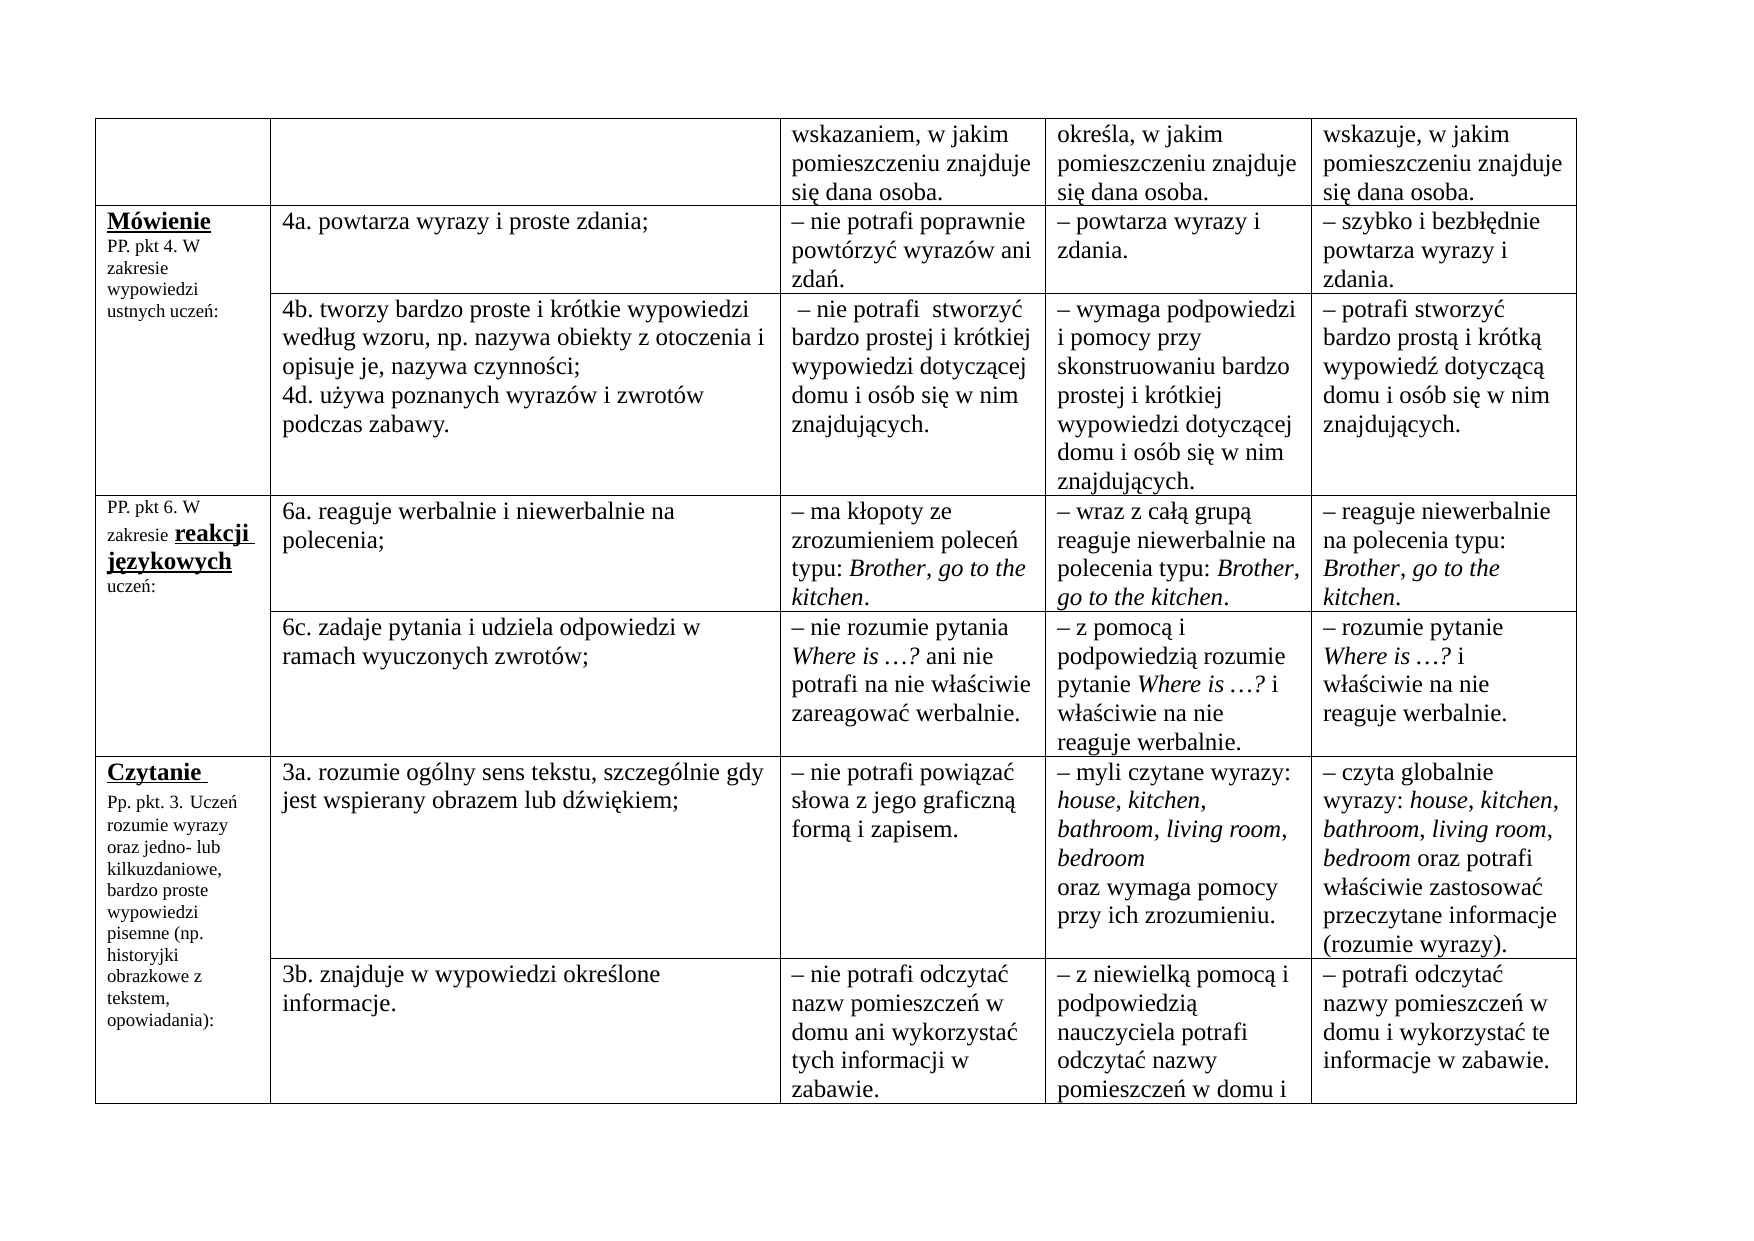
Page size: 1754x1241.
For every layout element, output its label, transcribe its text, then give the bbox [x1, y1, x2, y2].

table_cell 4b. tworzy bardzo proste i krótkie wypowiedzi według wzoru, np. nazywa obiekty z otoczenia i opisuje je, nazywa czynności; 4d. używa poznanych wyrazów i zwrotów podczas zabawy. [271, 294, 780, 495]
table_cell – z niewielką pomocą i podpowiedzią nauczyciela potrafi odczytać nazwy pomieszczeń w domu i [1046, 959, 1311, 1103]
table_cell [96, 119, 270, 205]
table_cell – rozumie pytanie Where is …? i właściwie na nie reaguje werbalnie. [1312, 612, 1576, 756]
table_cell Mówienie PP. pkt 4. W zakresie wypowiedzi ustnych uczeń: [96, 206, 270, 495]
table_cell – wymaga podpowiedzi i pomocy przy skonstruowaniu bardzo prostej i krótkiej wypowiedzi dotyczącej domu i osób się w nim znajdujących. [1046, 294, 1311, 495]
table_cell określa, w jakim pomieszczeniu znajduje się dana osoba. [1046, 119, 1311, 205]
table_cell – wraz z całą grupą reaguje niewerbalnie na polecenia typu: Brother, go to the kitchen. [1046, 496, 1311, 611]
table_cell – z pomocą i podpowiedzią rozumie pytanie Where is …? i właściwie na nie reaguje werbalnie. [1046, 612, 1311, 756]
table_cell – myli czytane wyrazy: house, kitchen, bathroom, living room, bedroom oraz wymaga pomocy przy ich zrozumieniu. [1046, 757, 1311, 958]
table_cell – nie potrafi poprawnie powtórzyć wyrazów ani zdań. [781, 206, 1045, 293]
table_cell – potrafi odczytać nazwy pomieszczeń w domu i wykorzystać te informacje w zabawie. [1312, 959, 1576, 1103]
table_cell 3a. rozumie ogólny sens tekstu, szczególnie gdy jest wspierany obrazem lub dźwiękiem; [271, 757, 780, 958]
table_cell [271, 119, 780, 205]
table_cell PP. pkt 6. W zakresie reakcji językowych uczeń: [96, 496, 270, 756]
table_cell wskazuje, w jakim pomieszczeniu znajduje się dana osoba. [1312, 119, 1576, 205]
table_cell – nie rozumie pytania Where is …? ani nie potrafi na nie właściwie zareagować werbalnie. [781, 612, 1045, 756]
table_cell 3b. znajduje w wypowiedzi określone informacje. [271, 959, 780, 1103]
table_cell Czytanie Pp. pkt. 3. Uczeń rozumie wyrazy oraz jedno- lub kilkuzdaniowe, bardzo proste wypowiedzi pisemne (np. historyjki obrazkowe z tekstem, opowiadania): [96, 757, 270, 1103]
table_cell – nie potrafi stworzyć bardzo prostej i krótkiej wypowiedzi dotyczącej domu i osób się w nim znajdujących. [781, 294, 1045, 495]
table_cell 6c. zadaje pytania i udziela odpowiedzi w ramach wyuczonych zwrotów; [271, 612, 780, 756]
table_cell – powtarza wyrazy i zdania. [1046, 206, 1311, 293]
table_cell wskazaniem, w jakim pomieszczeniu znajduje się dana osoba. [781, 119, 1045, 205]
table_cell – reaguje niewerbalnie na polecenia typu: Brother, go to the kitchen. [1312, 496, 1576, 611]
table_cell – czyta globalnie wyrazy: house, kitchen, bathroom, living room, bedroom oraz potrafi właściwie zastosować przeczytane informacje (rozumie wyrazy). [1312, 757, 1576, 958]
table_cell 6a. reaguje werbalnie i niewerbalnie na polecenia; [271, 496, 780, 611]
table_cell – szybko i bezbłędnie powtarza wyrazy i zdania. [1312, 206, 1576, 293]
table_cell – potrafi stworzyć bardzo prostą i krótką wypowiedź dotyczącą domu i osób się w nim znajdujących. [1312, 294, 1576, 495]
table_cell – nie potrafi odczytać nazw pomieszczeń w domu ani wykorzystać tych informacji w zabawie. [781, 959, 1045, 1103]
table_cell – ma kłopoty ze zrozumieniem poleceń typu: Brother, go to the kitchen. [781, 496, 1045, 611]
table_cell 4a. powtarza wyrazy i proste zdania; [271, 206, 780, 293]
table_cell – nie potrafi powiązać słowa z jego graficzną formą i zapisem. [781, 757, 1045, 958]
